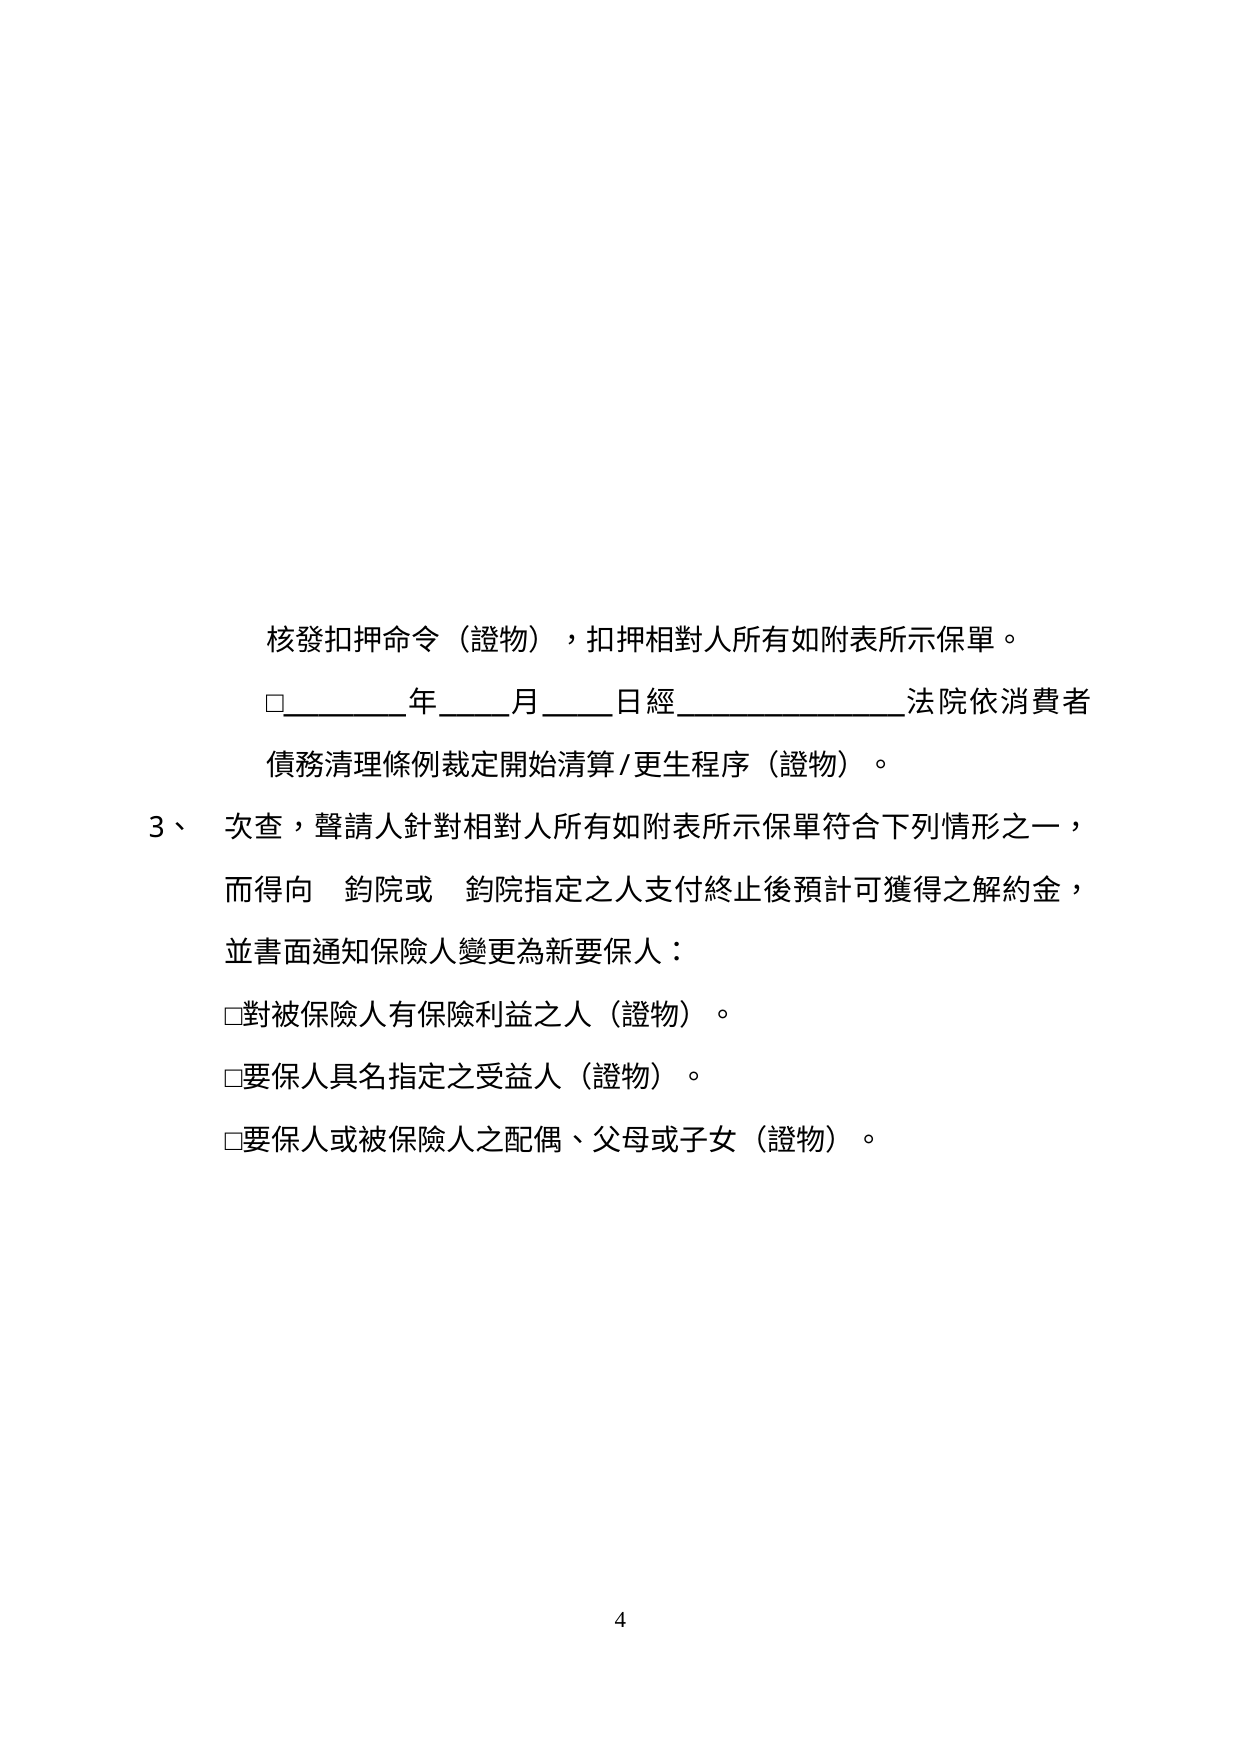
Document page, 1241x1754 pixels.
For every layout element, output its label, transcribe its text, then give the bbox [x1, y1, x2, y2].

text □_______年____月____日經_____________法院依消費者債務清理條例裁定開始清算/更生程序（證物）。 [266, 658, 1092, 783]
text □對被保險人有保險利益之人（證物）。 [224, 971, 1092, 1033]
text □要保人或被保險人之配偶、父母或子女（證物）。 [224, 1096, 1092, 1158]
text □要保人具名指定之受益人（證物）。 [224, 1033, 1092, 1096]
list 次查，聲請人針對相對人所有如附表所示保單符合下列情形之一，而得向 鈞院或 鈞院指定之人支付終止後預計可獲得之解約金，並書面通知保險人變更為新要保人： [148, 783, 1092, 971]
text 核發扣押命令（證物），扣押相對人所有如附表所示保單。 [266, 596, 1092, 658]
